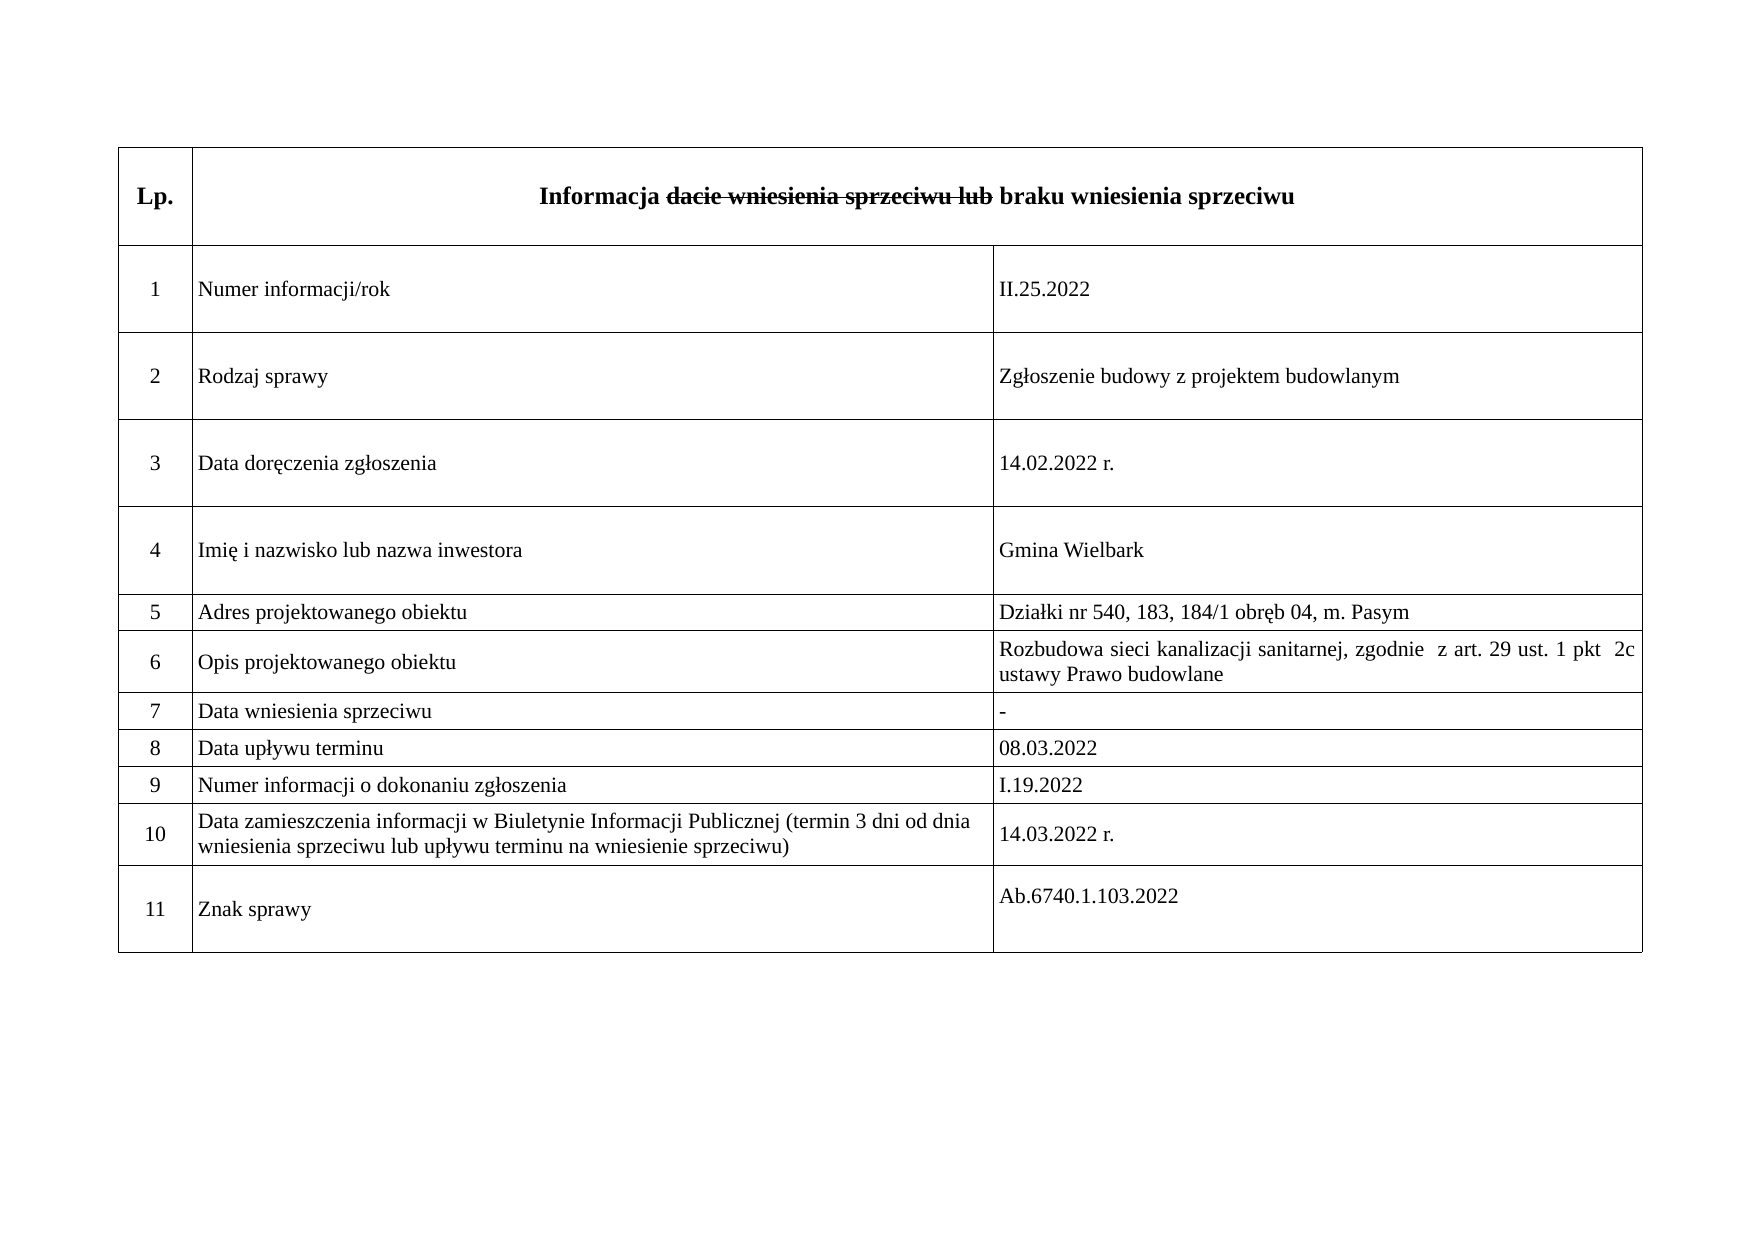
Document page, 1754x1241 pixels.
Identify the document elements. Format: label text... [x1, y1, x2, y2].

table_cell Gmina Wielbark [994, 507, 1642, 593]
table_cell II.25.2022 [994, 246, 1642, 332]
table_header Informacja dacie wniesienia sprzeciwu lub braku wniesienia sprzeciwu [193, 148, 1642, 245]
table_cell 5 [119, 595, 192, 630]
table_cell 4 [119, 507, 192, 593]
table_cell 7 [119, 693, 192, 729]
table_cell Rodzaj sprawy [193, 333, 993, 419]
table_cell 11 [119, 866, 192, 952]
table_header Lp. [119, 148, 192, 245]
table_cell 1 [119, 246, 192, 332]
table_cell Numer informacji o dokonaniu zgłoszenia [193, 767, 993, 802]
table_cell Ab.6740.1.103.2022 [994, 866, 1642, 952]
table_cell 2 [119, 333, 192, 419]
table_cell 14.02.2022 r. [994, 420, 1642, 506]
table_cell Rozbudowa sieci kanalizacji sanitarnej, zgodnie z art. 29 ust. 1 pkt 2c ustawy Prawo budowlane [994, 631, 1642, 692]
table_cell Zgłoszenie budowy z projektem budowlanym [994, 333, 1642, 419]
table_cell Adres projektowanego obiektu [193, 595, 993, 630]
table_cell 8 [119, 730, 192, 766]
table_cell Data doręczenia zgłoszenia [193, 420, 993, 506]
table_cell 9 [119, 767, 192, 802]
table_cell Opis projektowanego obiektu [193, 631, 993, 692]
table_cell Działki nr 540, 183, 184/1 obręb 04, m. Pasym [994, 595, 1642, 630]
table_cell 10 [119, 804, 192, 864]
table_cell Numer informacji/rok [193, 246, 993, 332]
table_cell Data wniesienia sprzeciwu [193, 693, 993, 729]
table_cell Imię i nazwisko lub nazwa inwestora [193, 507, 993, 593]
table_cell I.19.2022 [994, 767, 1642, 802]
table_cell Data upływu terminu [193, 730, 993, 766]
table_cell - [994, 693, 1642, 729]
table_cell Znak sprawy [193, 866, 993, 952]
table_cell Data zamieszczenia informacji w Biuletynie Informacji Publicznej (termin 3 dni od dnia wniesienia sprzeciwu lub upływu terminu na wniesienie sprzeciwu) [193, 804, 993, 864]
table_cell 14.03.2022 r. [994, 804, 1642, 864]
table_cell 6 [119, 631, 192, 692]
table_cell 08.03.2022 [994, 730, 1642, 766]
table_cell 3 [119, 420, 192, 506]
